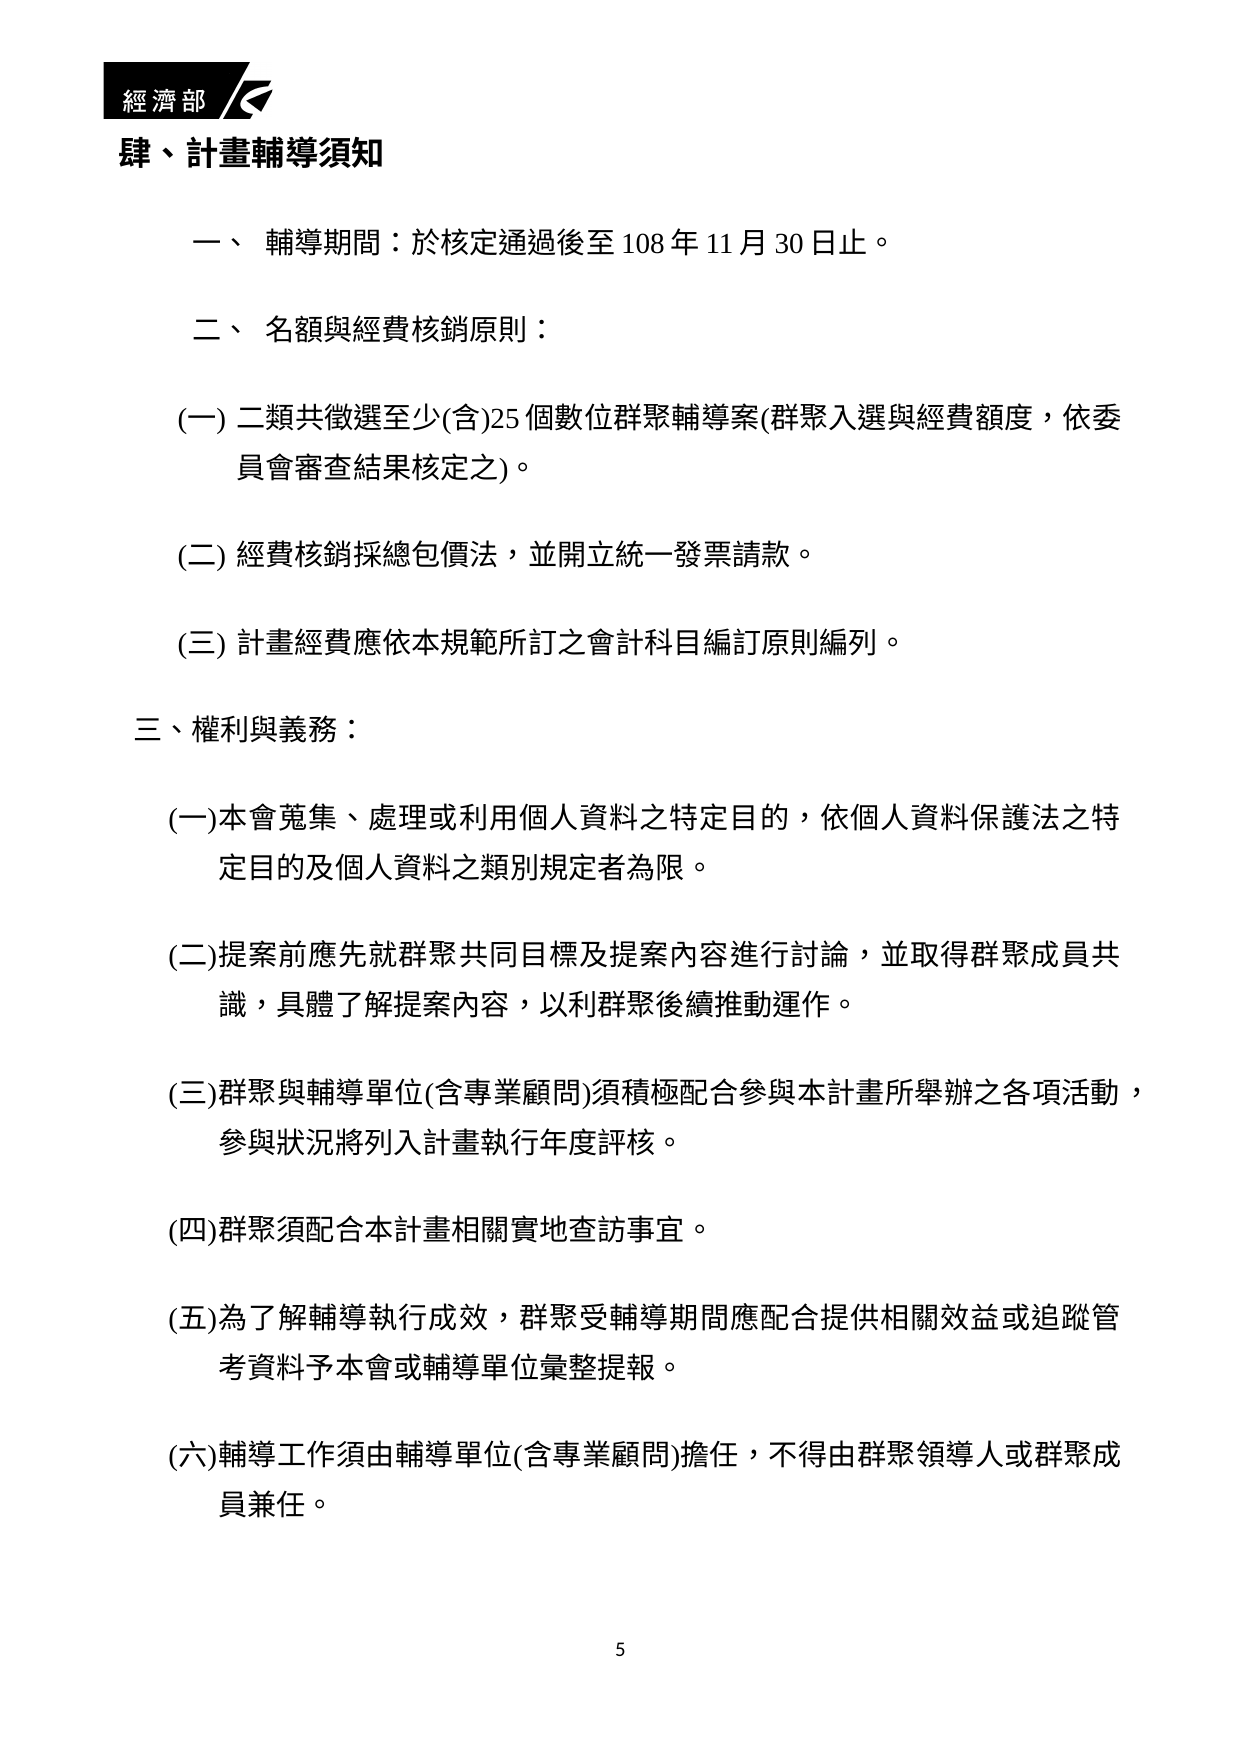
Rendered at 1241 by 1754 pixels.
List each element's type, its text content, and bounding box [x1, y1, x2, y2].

list 提案前應先就群聚共同目標及提案內容進行討論，並取得群聚成員共識，具體了解提案內容，以利群聚後續推動運作。 [168, 926, 1122, 1026]
list 名額與經費核銷原則： [192, 301, 1122, 351]
list 為了解輔導執行成效，群聚受輔導期間應配合提供相關效益或追蹤管考資料予本會或輔導單位彙整提報。 [168, 1288, 1122, 1388]
list 群聚與輔導單位(含專業顧問)須積極配合參與本計畫所舉辦之各項活動，參與狀況將列入計畫執行年度評核。 [168, 1063, 1122, 1163]
text 三、權利與義務： [133, 701, 1122, 751]
text 肆、計畫輔導須知 [118, 126, 1122, 176]
list 經費核銷採總包價法，並開立統一發票請款。 [177, 526, 1122, 576]
list 計畫經費應依本規範所訂之會計科目編訂原則編列。 [177, 613, 1122, 663]
list 輔導期間：於核定通過後至108年11月30日止。 [192, 213, 1122, 263]
list 輔導工作須由輔導單位(含專業顧問)擔任，不得由群聚領導人或群聚成員兼任。 [168, 1426, 1122, 1526]
list 群聚須配合本計畫相關實地查訪事宜。 [168, 1201, 1122, 1251]
list 本會蒐集、處理或利用個人資料之特定目的，依個人資料保護法之特定目的及個人資料之類別規定者為限。 [168, 788, 1122, 888]
list 二類共徵選至少(含)25個數位群聚輔導案(群聚入選與經費額度，依委員會審查結果核定之)。 [177, 388, 1122, 488]
